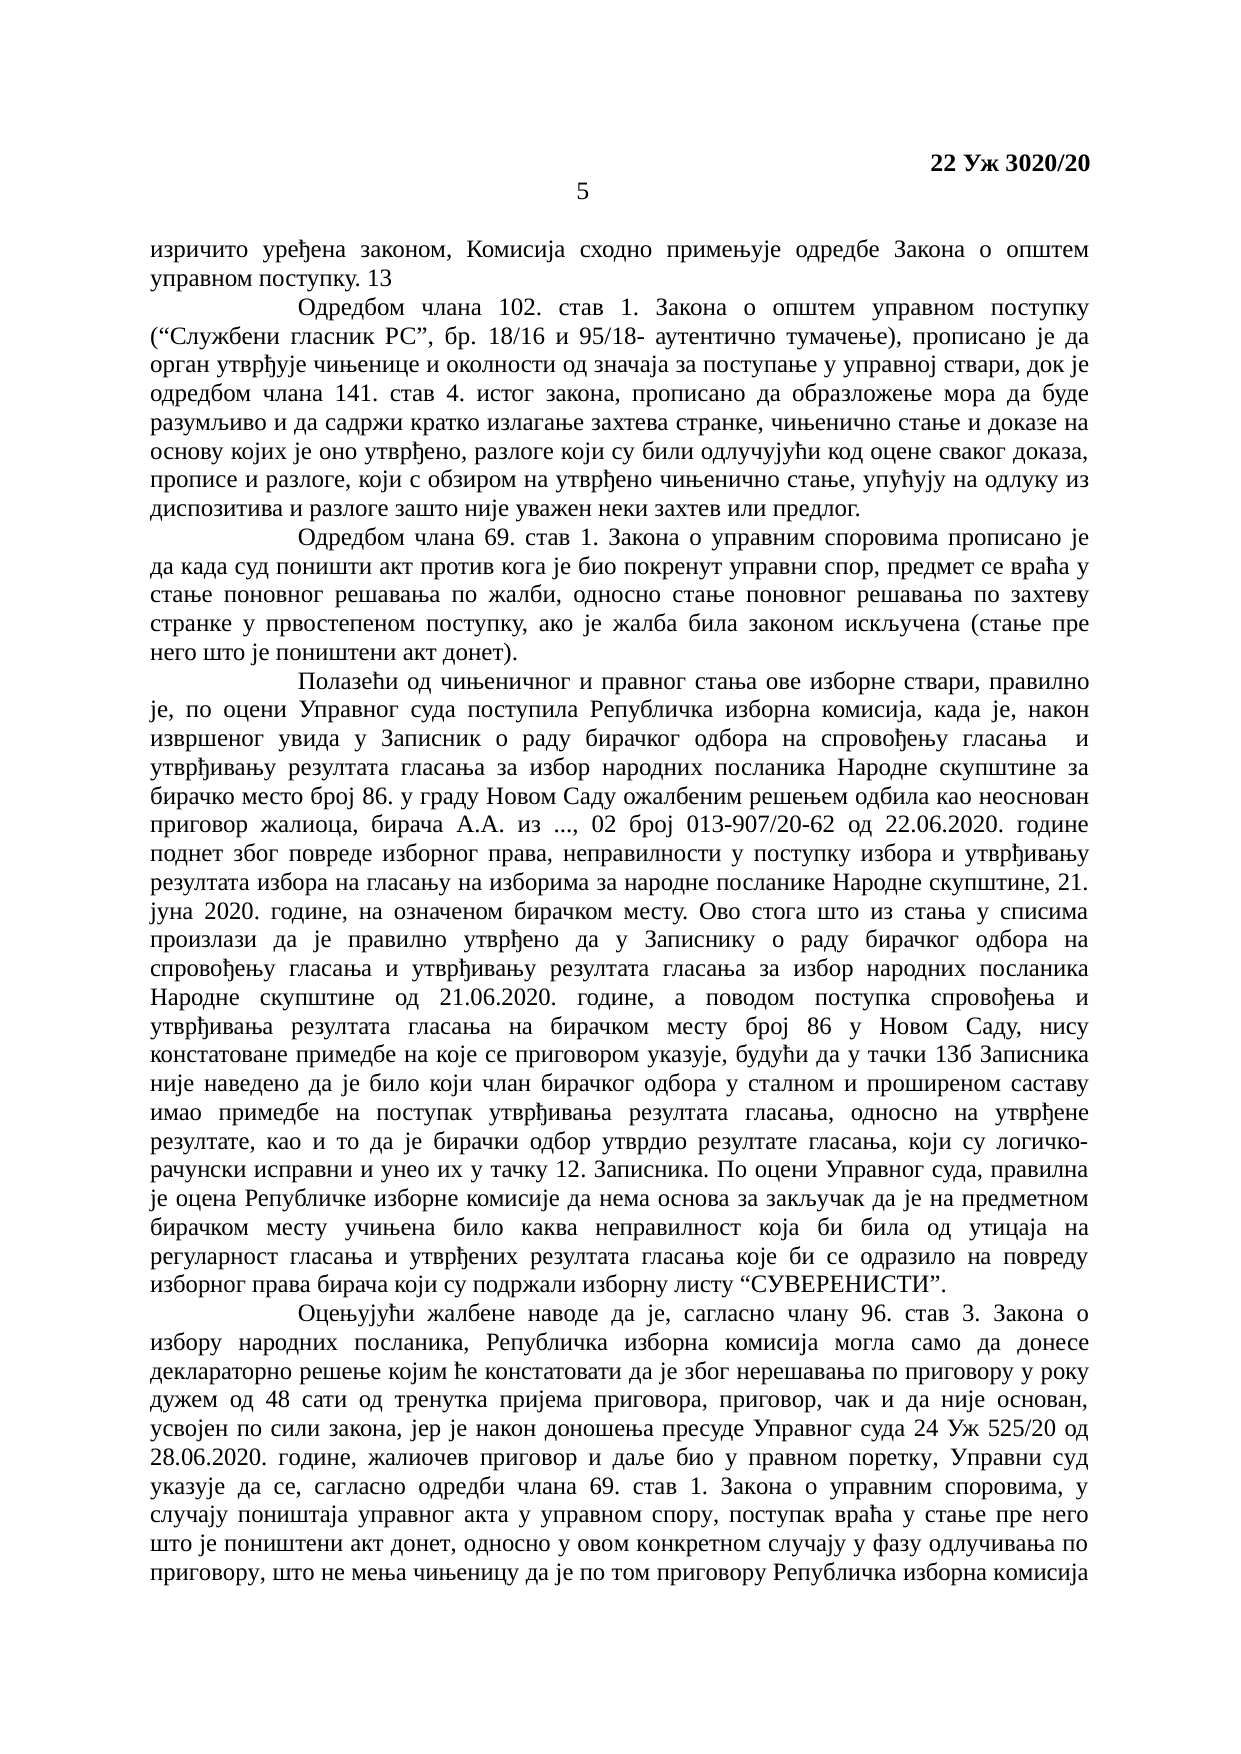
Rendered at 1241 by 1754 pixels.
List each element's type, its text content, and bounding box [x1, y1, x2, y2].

text Одредбом члана 102. став 1. Закона о општем управном поступку (“Службени гласник РС”, бр. 18/16 и 95/18- аутентично тумачење), прописано је да орган утврђује чињенице и околности од значаја за поступање у управној ствари, док је одредбом члана 141. став 4. истог закона, прописано да образложење мора да буде разумљиво и да садржи кратко излагање захтева странке, чињенично стање и доказе на основу којих је оно утврђено, разлоге који су били одлучујући код оцене сваког доказа, прописе и разлоге, који с обзиром на утврђено чињенично стање, упућују на одлуку из диспозитива и разлоге зашто није уважен неки захтев или предлог. [150, 292, 1090, 522]
text Одредбом члана 69. став 1. Закона о управним споровима прописано је да када суд поништи акт против кога је био покренут управни спор, предмет се враћа у стање поновног решавања по жалби, односно стање поновног решавања по захтеву странке у првостепеном поступку, ако је жалба била законом искључена (стање пре него што је поништени акт донет). [150, 522, 1090, 666]
text Оцењујући жалбене наводе да је, сагласно члану 96. став 3. Закона о избору народних посланика, Републичка изборна комисија могла само да донесе деклараторно решење којим ће констатовати да је због нерешавања по приговору у року дужем од 48 сати од тренутка пријема приговора, приговор, чак и да није основан, усвојен по сили закона, јер је након доношења пресуде Управног суда 24 Уж 525/20 од 28.06.2020. године, жалиочев приговор и даље био у правном поретку, Управни суд указује да се, сагласно одредби члана 69. став 1. Закона о управним споровима, у случају поништаја управног акта у управном спору, поступак враћа у стање пре него што је поништени акт донет, односно у овом конкретном случају у фазу одлучивања по приговору, што не мења чињеницу да је по том приговору Републичка изборна комисија [150, 1298, 1090, 1586]
text изричито уређена законом, Комисија сходно примењује одредбе Закона о општем управном поступку. 13 [150, 234, 1090, 292]
text Полазећи од чињеничног и правног стања ове изборне ствари, правилно је, по оцени Управног суда поступила Републичка изборна комисија, када је, након извршеног увида у Записник о раду бирачког одбора на спровођењу гласања и утврђивању резултата гласања за избор народних посланика Народне скупштине за бирачко место број 86. у граду Новом Саду ожалбеним решењем одбила као неоснован приговор жалиоца, бирача A.A. из ..., 02 број 013-907/20-62 од 22.06.2020. године поднет због повреде изборног права, неправилности у поступку избора и утврђивању резултата избора на гласању на изборима за народне посланике Народне скупштине, 21. јуна 2020. године, на означеном бирачком месту. Ово стога што из стања у списима произлази да је правилно утврђено да у Записнику о раду бирачког одбора на спровођењу гласања и утврђивању резултата гласања за избор народних посланика Народне скупштине од 21.06.2020. године, а поводом поступка спровођења и утврђивања резултата гласања на бирачком месту број 86 у Новом Саду, нису констатоване примедбе на које се приговором указује, будући да у тачки 13б Записника није наведено да је било који члан бирачког одбора у сталном и проширеном саставу имао примедбе на поступак утврђивања резултата гласања, односно на утврђене резултате, као и то да је бирачки одбор утврдио резултате гласања, који су логичко-рачунски исправни и унео их у тачку 12. Записника. По оцени Управног суда, правилна је оцена Републичке изборне комисије да нема основа за закључак да је на предметном бирачком месту учињена било каква неправилност која би била од утицаја на регуларност гласања и утврђених резултата гласања које би се одразило на повреду изборног права бирача који су подржали изборну листу “СУВЕРЕНИСТИ”. [150, 666, 1090, 1298]
